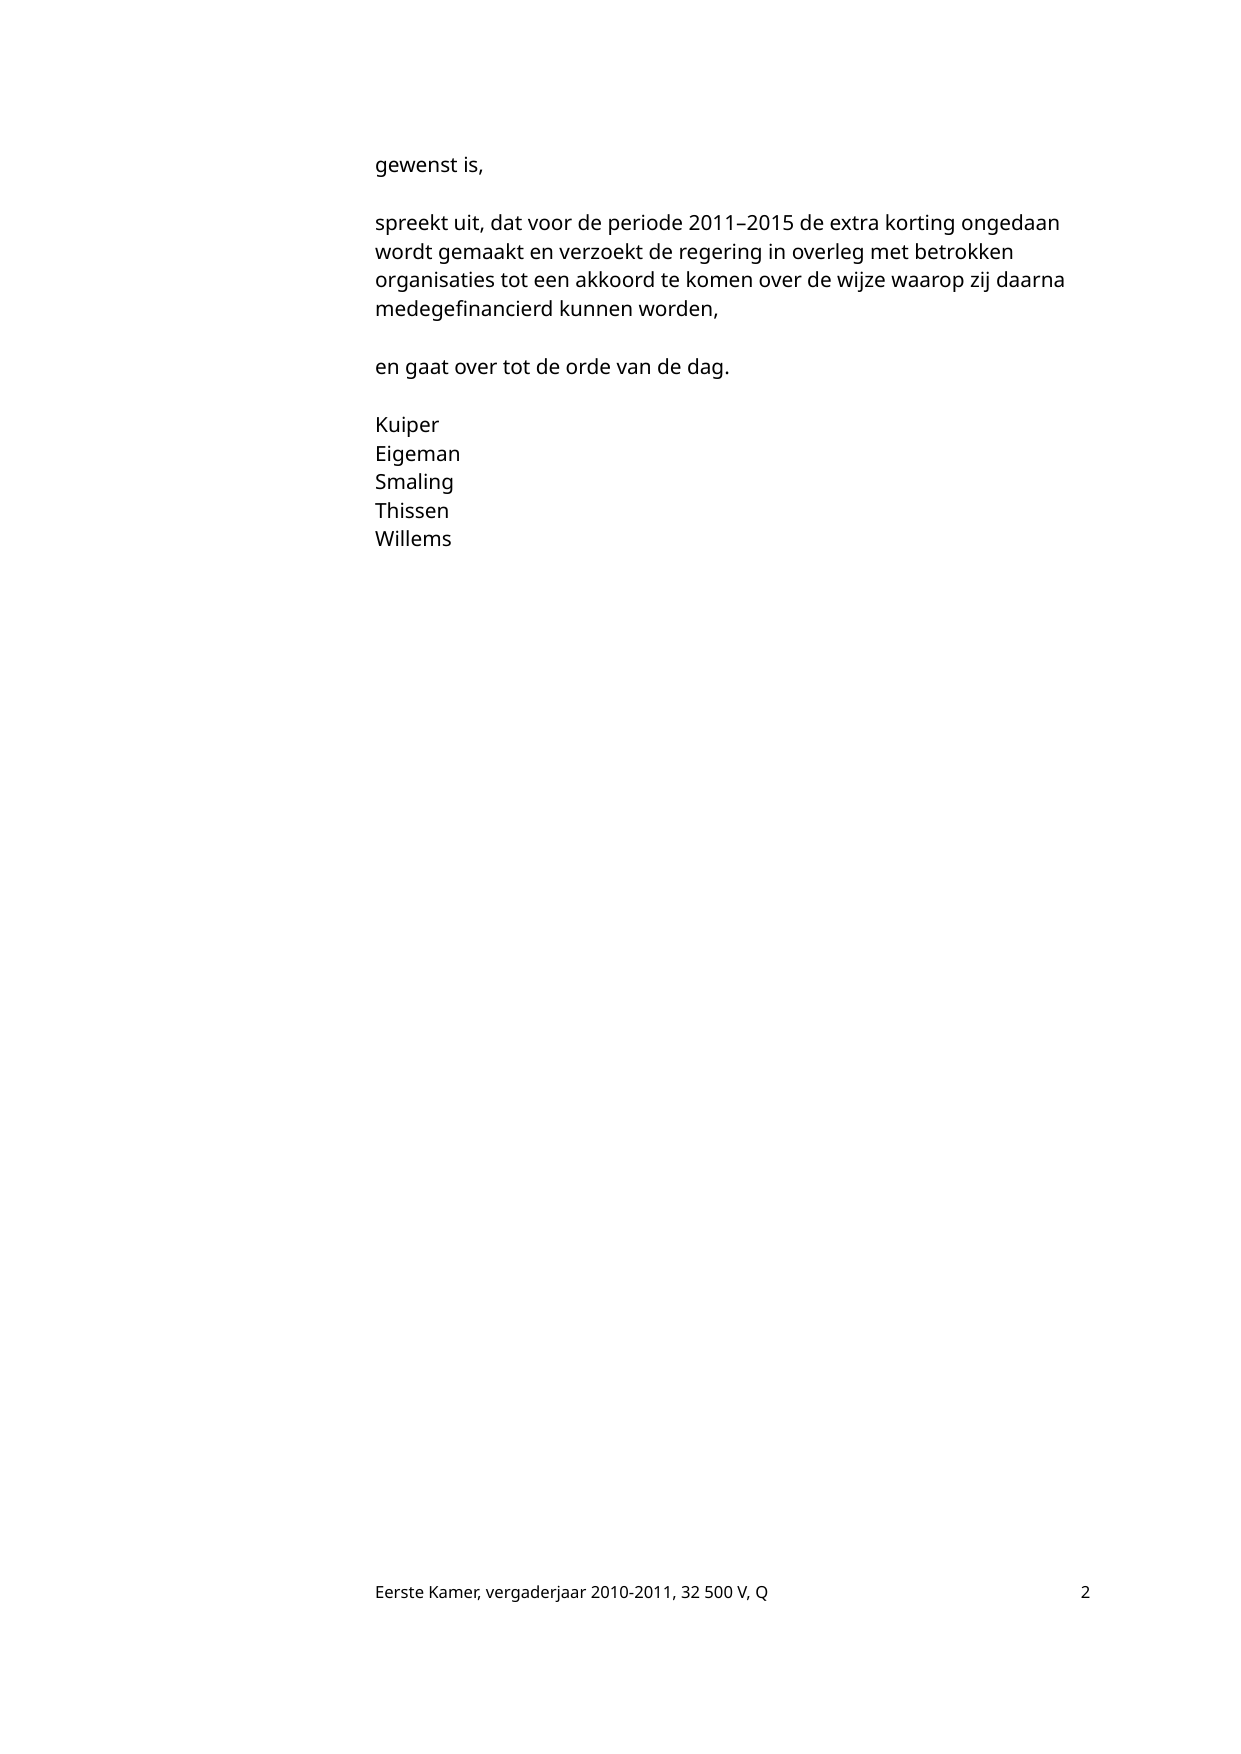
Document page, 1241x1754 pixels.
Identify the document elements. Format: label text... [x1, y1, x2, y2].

text Willems [375, 524, 1090, 553]
text Eigeman [375, 439, 1090, 467]
text Thissen [375, 496, 1090, 524]
text Smaling [375, 467, 1090, 496]
text spreekt uit, dat voor de periode 2011–2015 de extra korting ongedaan wordt gemaakt en verzoekt de regering in overleg met betrokken organisaties tot een akkoord te komen over de wijze waarop zij daarna medegefinancierd kunnen worden, [375, 208, 1090, 322]
text gewenst is, [375, 150, 1090, 178]
text Kuiper [375, 411, 1090, 439]
text en gaat over tot de orde van de dag. [375, 352, 1090, 381]
